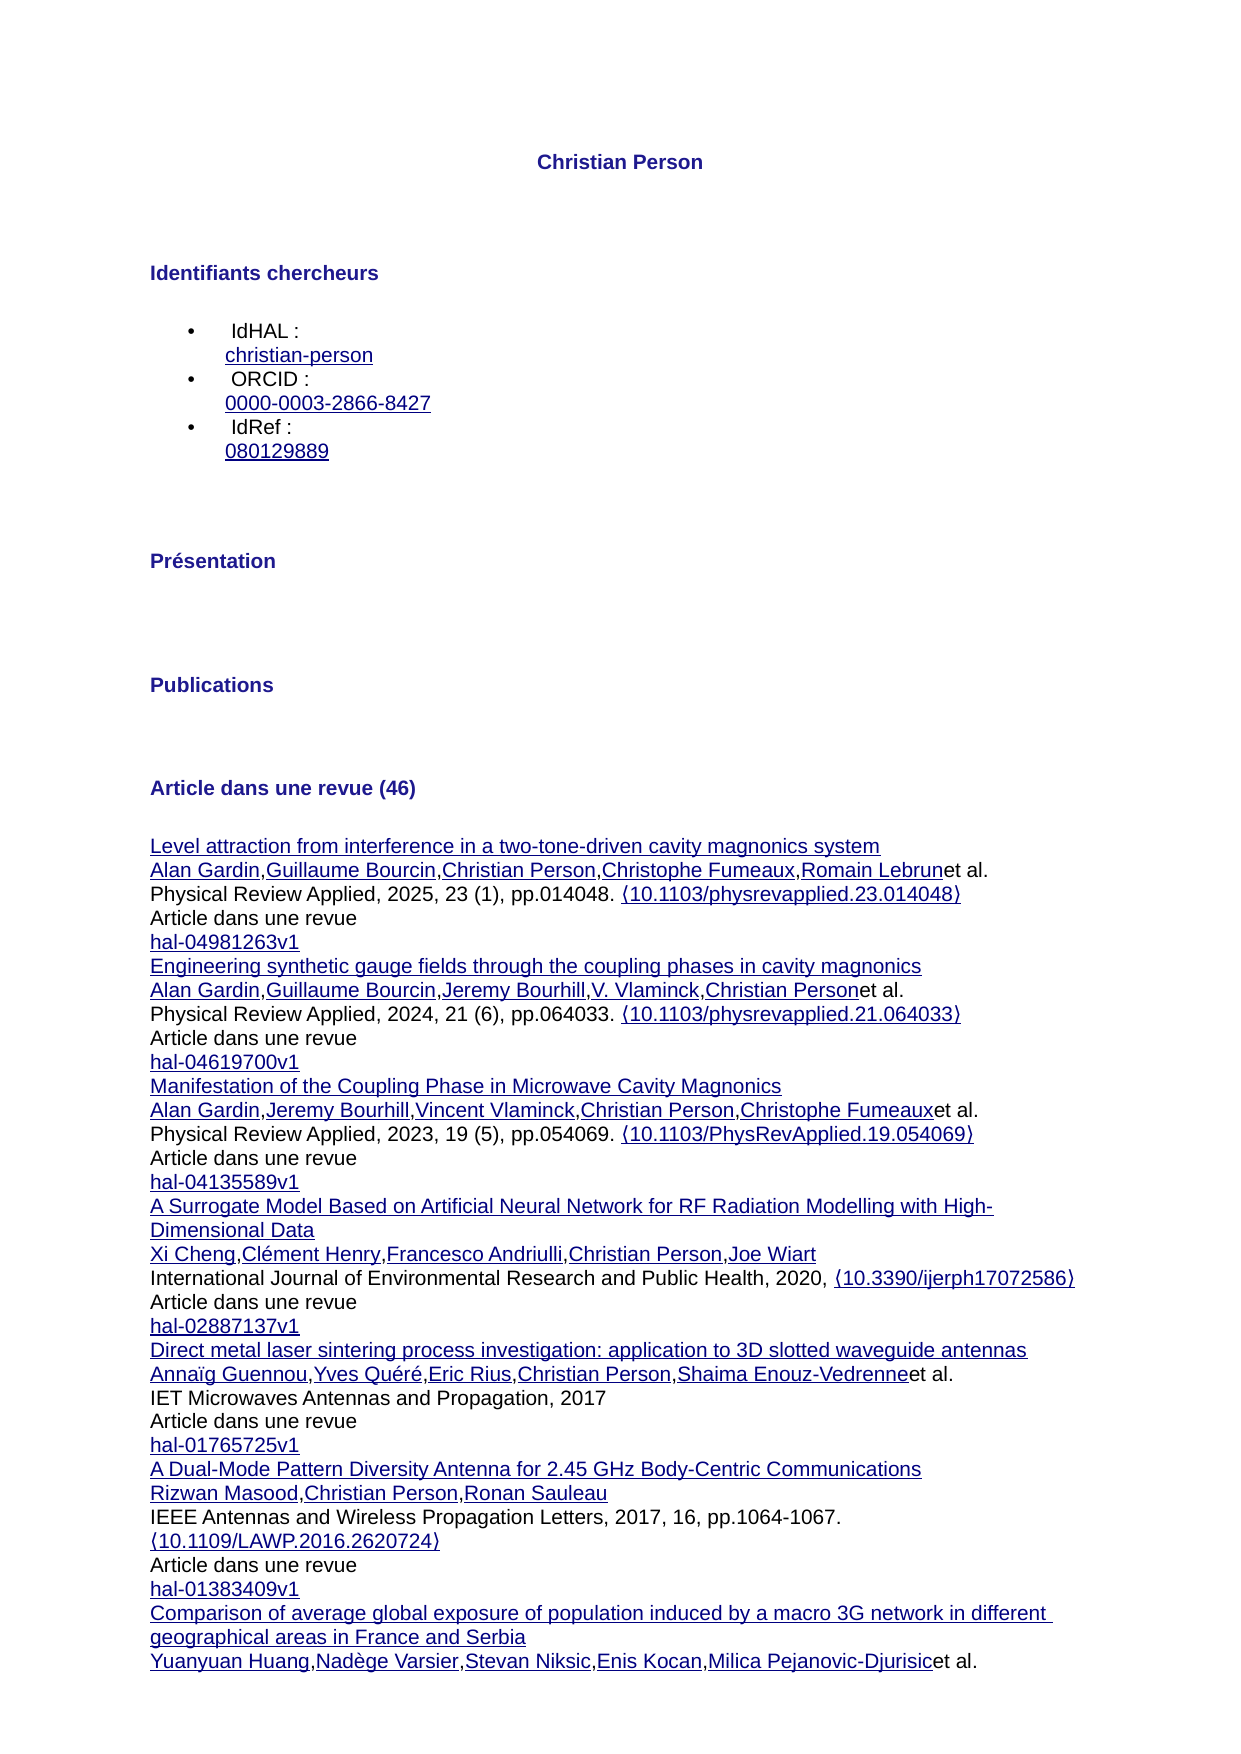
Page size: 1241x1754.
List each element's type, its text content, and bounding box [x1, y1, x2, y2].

subtitle Publications [150, 673, 1090, 697]
list christian-person [187, 343, 1090, 367]
table_header Level attraction from interference in a two-tone-driven cavity magnonics system Alan Gardin,Guillaume Bourcin,Christian Person,Christophe Fumeaux,Romain Lebrunet al. Physical Review Applied, 2025, 23 (1), pp.014048. ⟨10.1103/physrevapplied.23.014048⟩ Article dans une revue hal-04981263v1 [150, 834, 1090, 954]
table_cell Direct metal laser sintering process investigation: application to 3D slotted waveguide antennas Annaïg Guennou,Yves Quéré,Eric Rius,Christian Person,Shaima Enouz-Vedrenneet al. IET Microwaves Antennas and Propagation, 2017 Article dans une revue hal-01765725v1 [150, 1338, 1090, 1457]
list IdHAL : [187, 319, 1090, 343]
list IdRef : [187, 414, 1090, 438]
subtitle Article dans une revue (46) [150, 776, 1090, 800]
list 080129889 [187, 438, 1090, 462]
list ORCID : [187, 367, 1090, 391]
table_cell A Surrogate Model Based on Artificial Neural Network for RF Radiation Modelling with High-Dimensional Data Xi Cheng,Clément Henry,Francesco Andriulli,Christian Person,Joe Wiart International Journal of Environmental Research and Public Health, 2020, ⟨10.3390/ijerph17072586⟩ Article dans une revue hal-02887137v1 [150, 1194, 1090, 1337]
table_cell Comparison of average global exposure of population induced by a macro 3G network in different geographical areas in France and Serbia Yuanyuan Huang,Nadège Varsier,Stevan Niksic,Enis Kocan,Milica Pejanovic-Djurisicet al. [150, 1601, 1090, 1673]
table_cell Manifestation of the Coupling Phase in Microwave Cavity Magnonics Alan Gardin,Jeremy Bourhill,Vincent Vlaminck,Christian Person,Christophe Fumeauxet al. Physical Review Applied, 2023, 19 (5), pp.054069. ⟨10.1103/PhysRevApplied.19.054069⟩ Article dans une revue hal-04135589v1 [150, 1074, 1090, 1194]
subtitle Christian Person [150, 150, 1090, 174]
subtitle Présentation [150, 549, 1090, 573]
list 0000-0003-2866-8427 [187, 391, 1090, 414]
subtitle Identifiants chercheurs [150, 260, 1090, 284]
table_cell A Dual-Mode Pattern Diversity Antenna for 2.45 GHz Body-Centric Communications Rizwan Masood,Christian Person,Ronan Sauleau IEEE Antennas and Wireless Propagation Letters, 2017, 16, pp.1064-1067. ⟨10.1109/LAWP.2016.2620724⟩ Article dans une revue hal-01383409v1 [150, 1457, 1090, 1601]
table_cell Engineering synthetic gauge fields through the coupling phases in cavity magnonics Alan Gardin,Guillaume Bourcin,Jeremy Bourhill,V. Vlaminck,Christian Personet al. Physical Review Applied, 2024, 21 (6), pp.064033. ⟨10.1103/physrevapplied.21.064033⟩ Article dans une revue hal-04619700v1 [150, 954, 1090, 1074]
